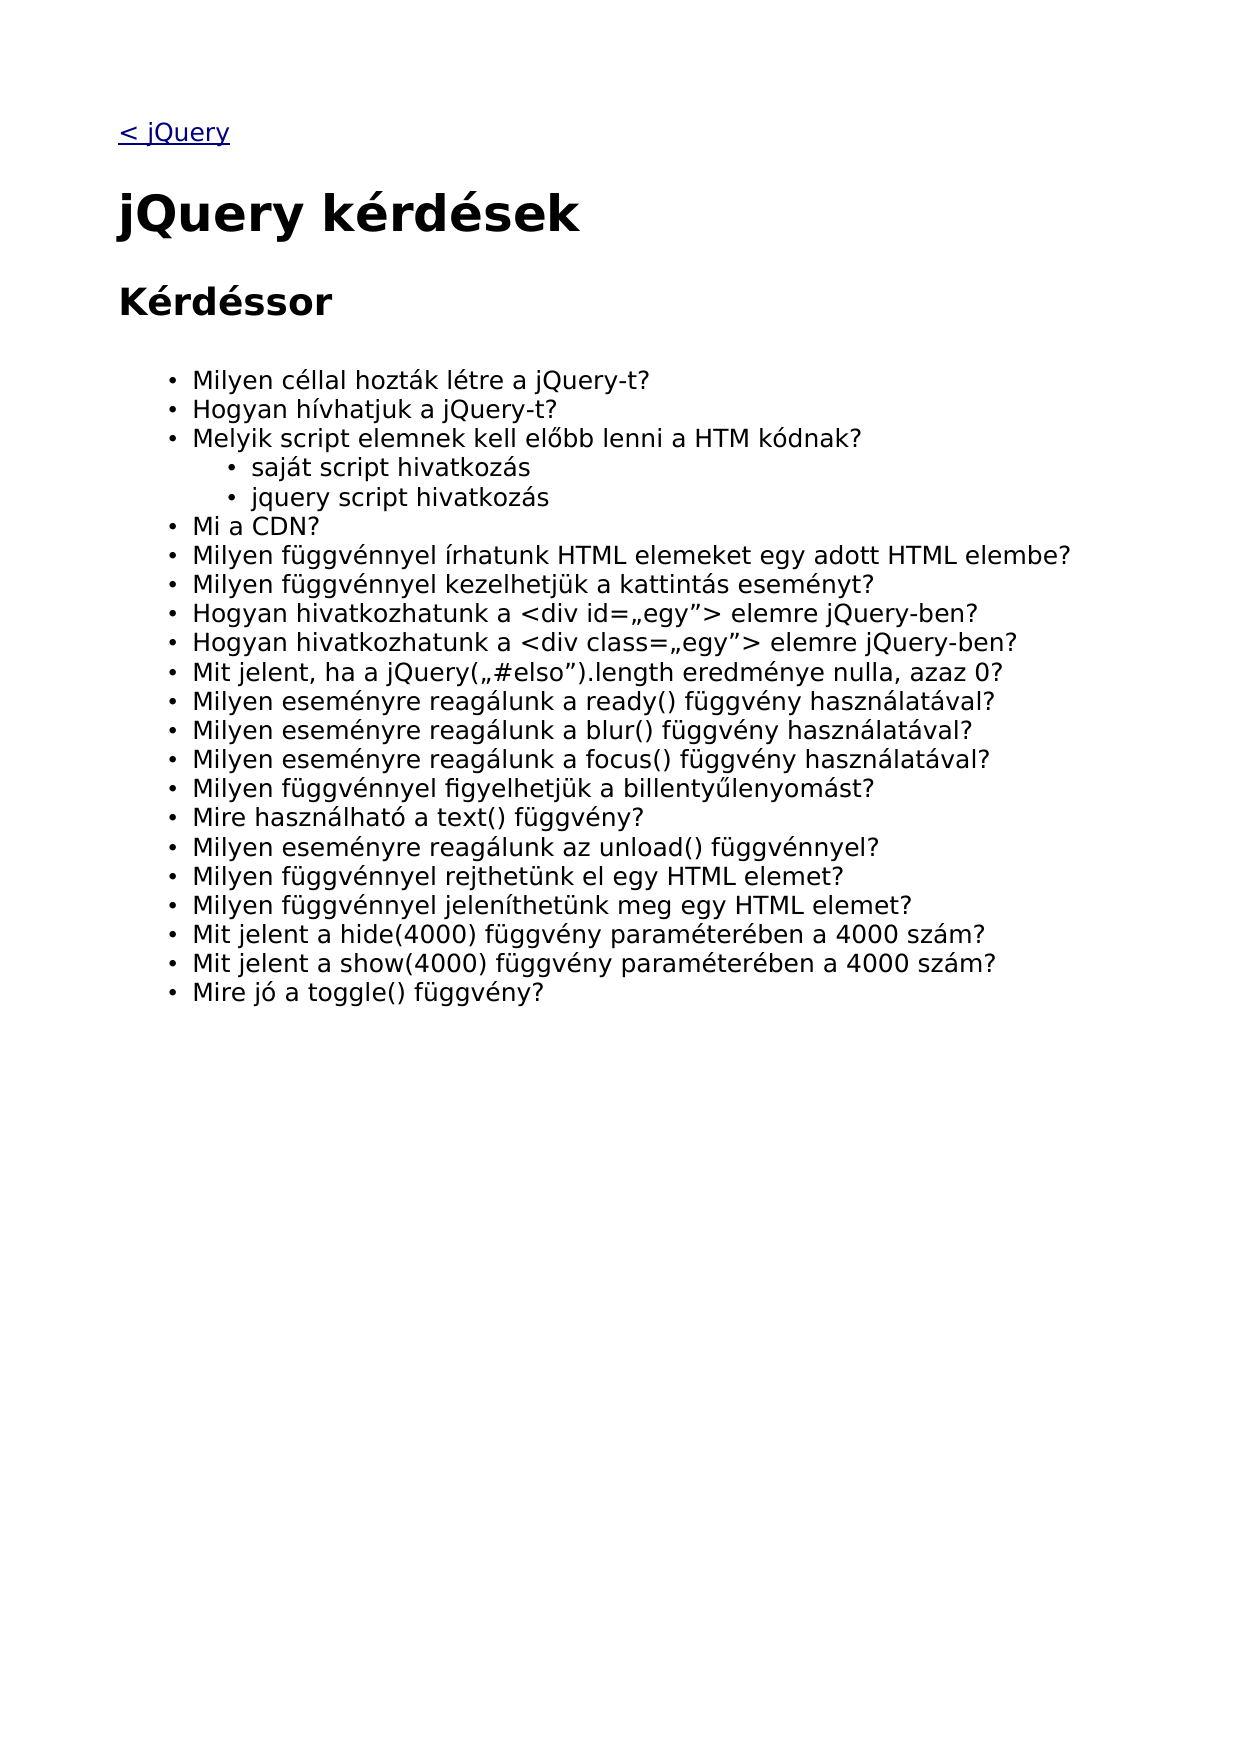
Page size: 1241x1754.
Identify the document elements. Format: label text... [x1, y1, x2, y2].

subtitle Kérdéssor [118, 281, 1122, 324]
list Mit jelent a hide(4000) függvény paraméterében a 4000 szám? [177, 920, 1122, 949]
subtitle jQuery kérdések [118, 185, 1122, 243]
list Milyen eseményre reagálunk a ready() függvény használatával? [177, 687, 1122, 716]
list Hogyan hivatkozhatunk a <div id=„egy”> elemre jQuery-ben? [177, 599, 1122, 629]
list Milyen függvénnyel írhatunk HTML elemeket egy adott HTML elembe? [177, 541, 1122, 570]
list jquery script hivatkozás [236, 483, 1122, 512]
text < jQuery [118, 118, 1122, 147]
list Hogyan hívhatjuk a jQuery-t? [177, 395, 1122, 424]
list Milyen eseményre reagálunk a blur() függvény használatával? [177, 716, 1122, 745]
list Milyen céllal hozták létre a jQuery-t? [177, 366, 1122, 395]
list Mire használható a text() függvény? [177, 804, 1122, 833]
list Mit jelent, ha a jQuery(„#elso”).length eredménye nulla, azaz 0? [177, 658, 1122, 687]
list saját script hivatkozás [236, 454, 1122, 483]
list Mire jó a toggle() függvény? [177, 979, 1122, 1008]
list Milyen eseményre reagálunk az unload() függvénnyel? [177, 833, 1122, 862]
list Mit jelent a show(4000) függvény paraméterében a 4000 szám? [177, 949, 1122, 979]
list Milyen függvénnyel figyelhetjük a billentyűlenyomást? [177, 774, 1122, 804]
list Milyen függvénnyel kezelhetjük a kattintás eseményt? [177, 570, 1122, 599]
list Hogyan hivatkozhatunk a <div class=„egy”> elemre jQuery-ben? [177, 629, 1122, 658]
list Milyen függvénnyel jeleníthetünk meg egy HTML elemet? [177, 891, 1122, 920]
list Milyen eseményre reagálunk a focus() függvény használatával? [177, 745, 1122, 774]
list Melyik script elemnek kell előbb lenni a HTM kódnak? [177, 424, 1122, 454]
list Milyen függvénnyel rejthetünk el egy HTML elemet? [177, 862, 1122, 891]
list Mi a CDN? [177, 512, 1122, 541]
